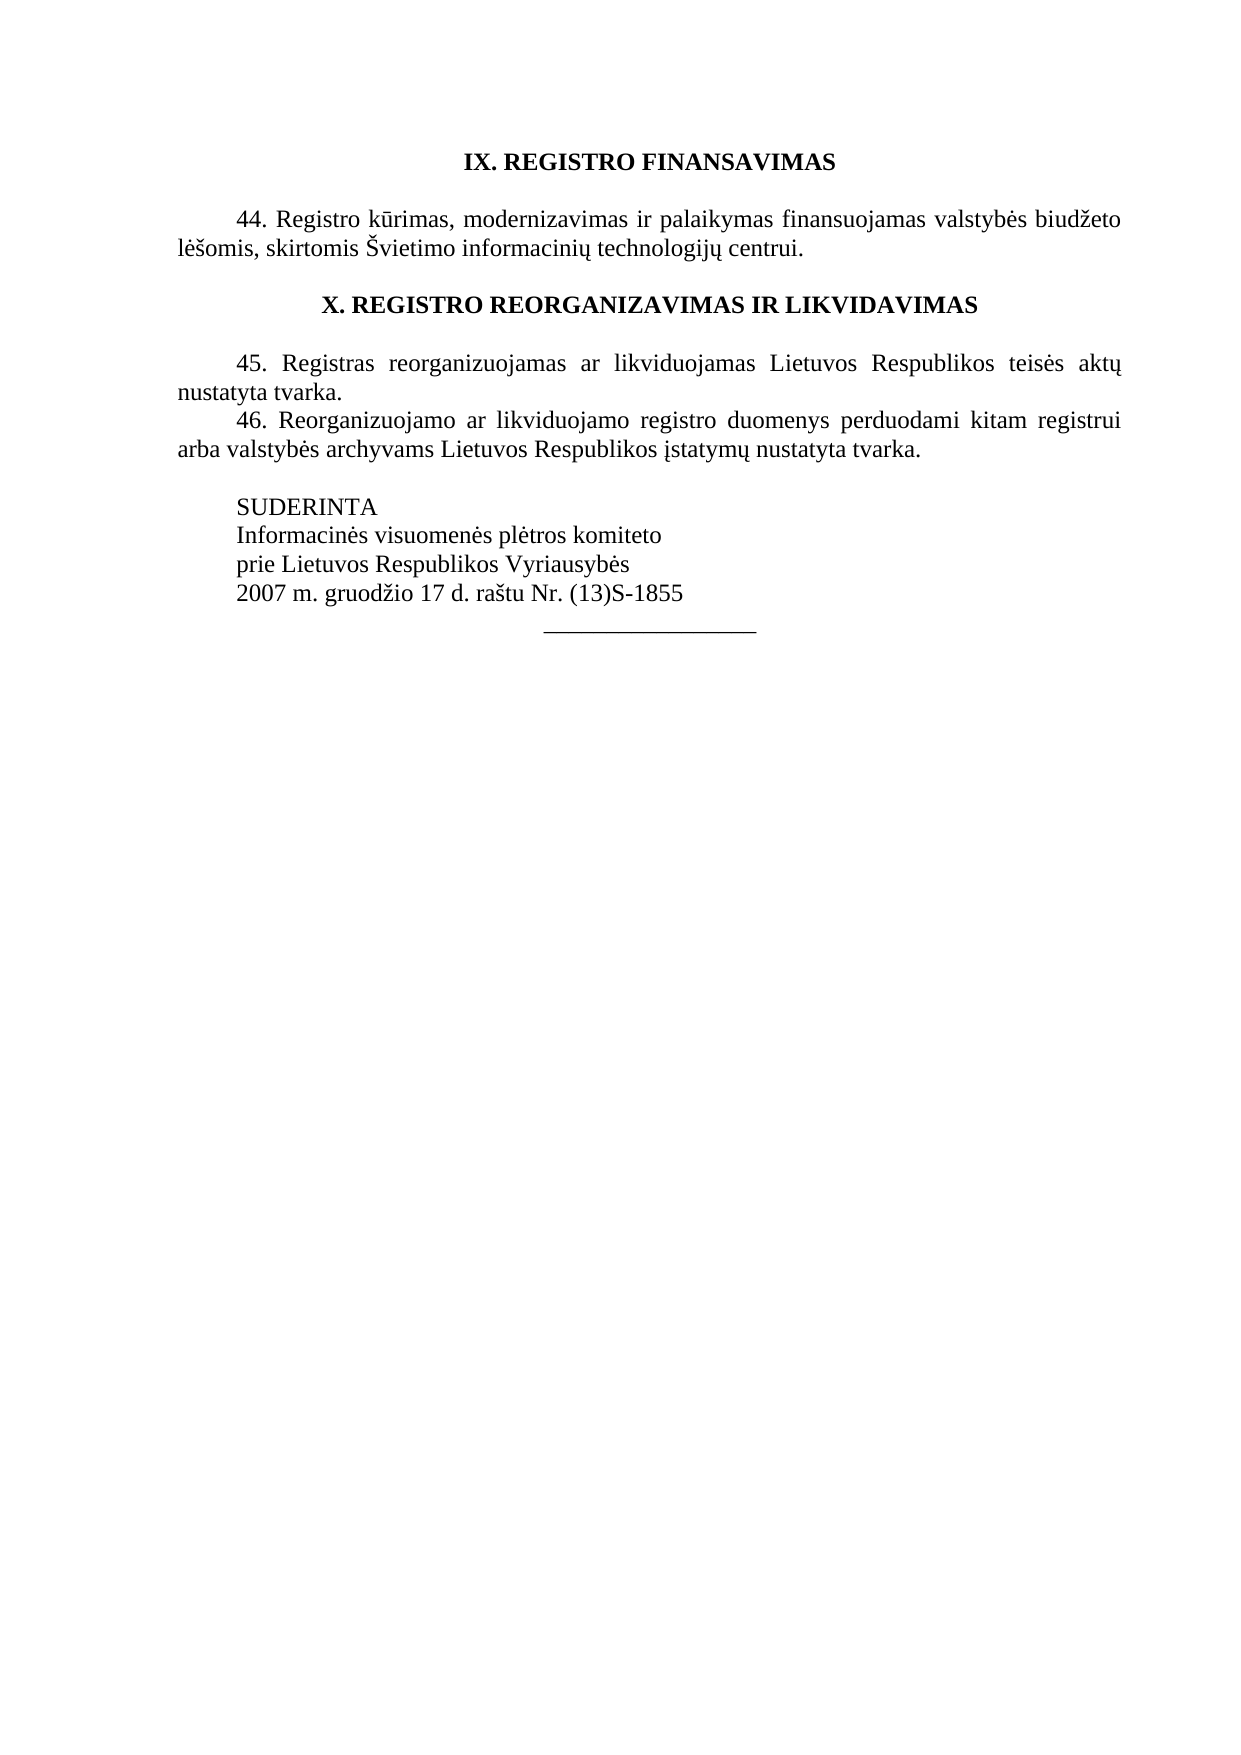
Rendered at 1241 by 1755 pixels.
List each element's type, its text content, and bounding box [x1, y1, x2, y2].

text 45. Registras reorganizuojamas ar likviduojamas Lietuvos Respublikos teisės aktų nustatyta tvarka. [177, 348, 1122, 406]
text _________________ [177, 607, 1122, 636]
text 44. Registro kūrimas, modernizavimas ir palaikymas finansuojamas valstybės biudžeto lėšomis, skirtomis Švietimo informacinių technologijų centrui. [177, 204, 1122, 262]
text SUDERINTA [177, 492, 1122, 521]
text 2007 m. gruodžio 17 d. raštu Nr. (13)S-1855 [177, 578, 1122, 607]
text prie Lietuvos Respublikos Vyriausybės [177, 549, 1122, 578]
text IX. REGISTRO FINANSAVIMAS [177, 147, 1122, 176]
text X. REGISTRO REORGANIZAVIMAS IR LIKVIDAVIMAS [177, 291, 1122, 319]
text Informacinės visuomenės plėtros komiteto [177, 521, 1122, 549]
text 46. Reorganizuojamo ar likviduojamo registro duomenys perduodami kitam registrui arba valstybės archyvams Lietuvos Respublikos įstatymų nustatyta tvarka. [177, 406, 1122, 463]
